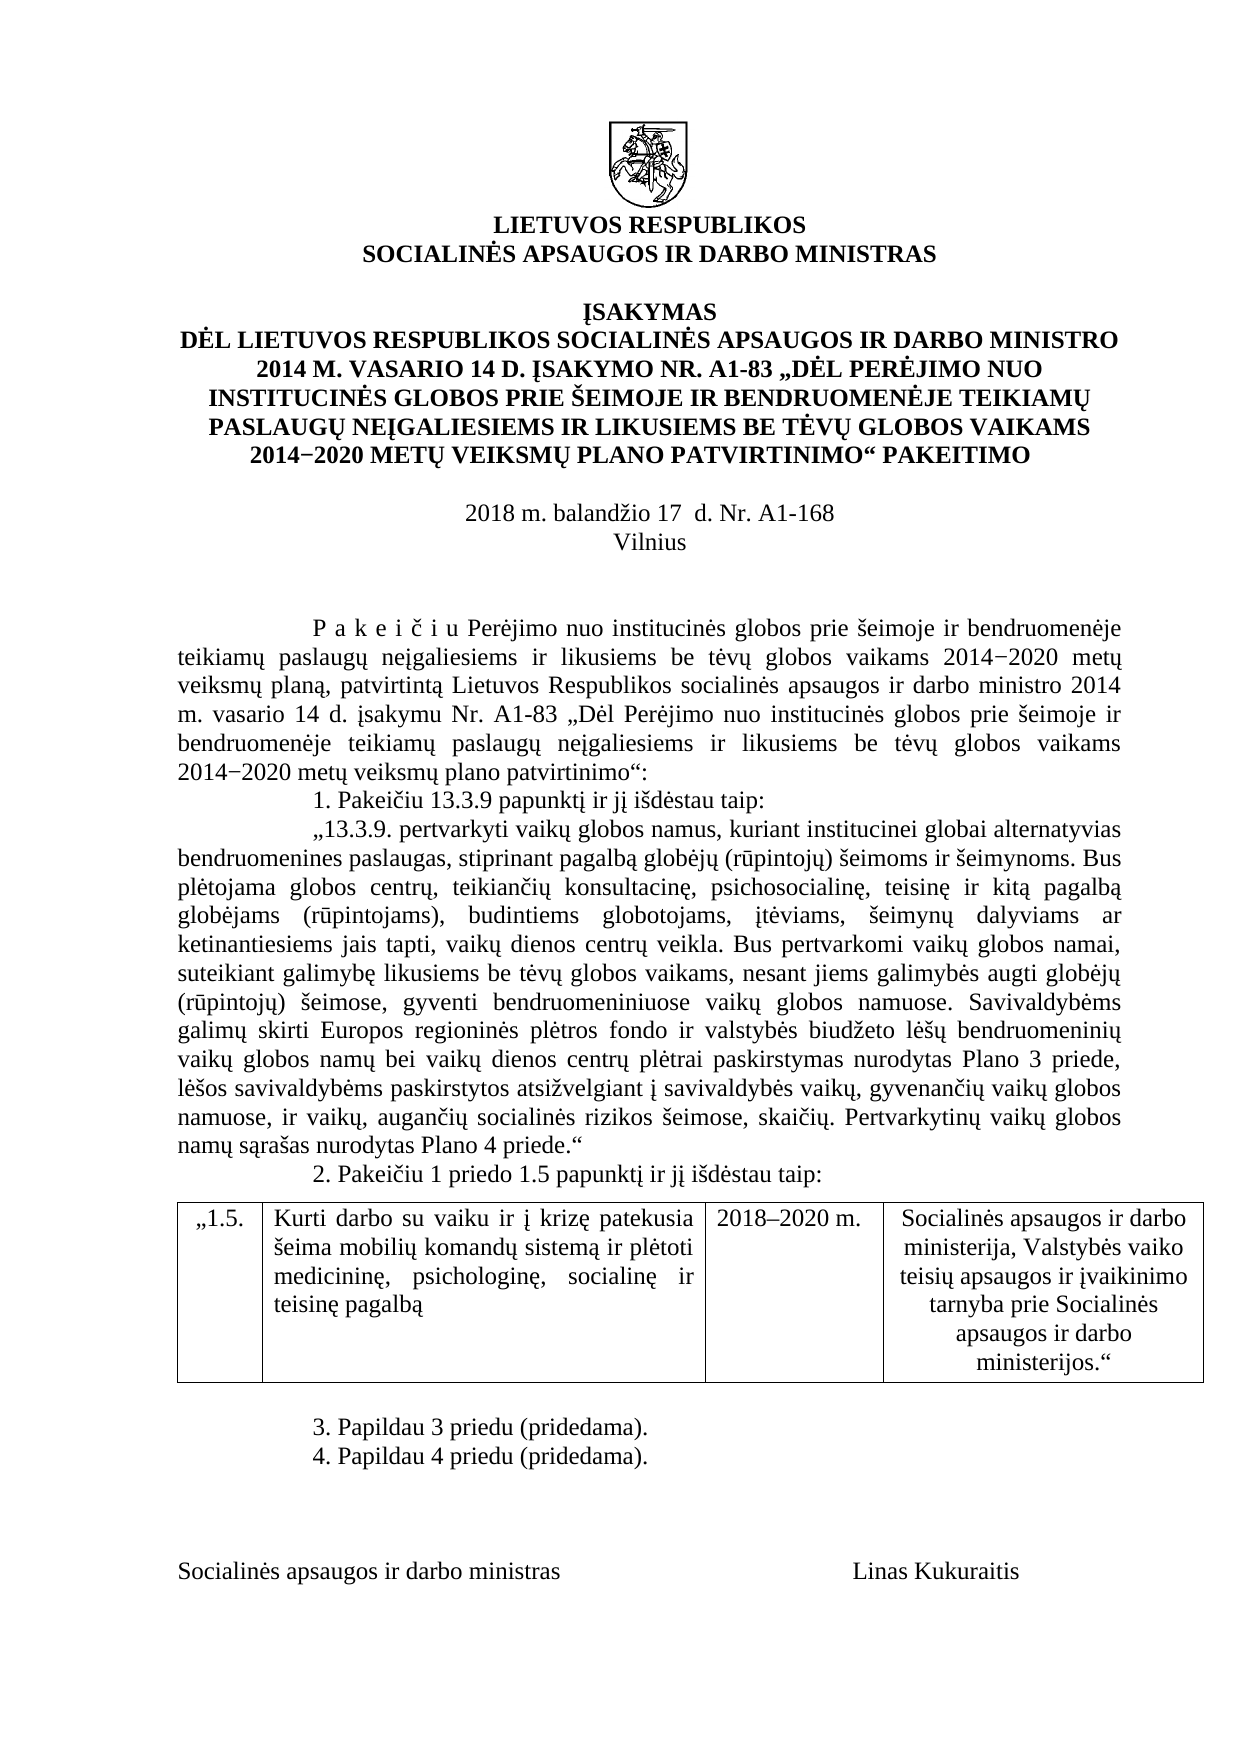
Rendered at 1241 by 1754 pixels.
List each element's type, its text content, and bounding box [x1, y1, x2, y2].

text P a k e i č i u Perėjimo nuo institucinės globos prie šeimoje ir bendruomenėje teikiamų paslaugų neįgaliesiems ir likusiems be tėvų globos vaikams 2014−2020 metų veiksmų planą, patvirtintą Lietuvos Respublikos socialinės apsaugos ir darbo ministro 2014 m. vasario 14 d. įsakymu Nr. A1-83 „Dėl Perėjimo nuo institucinės globos prie šeimoje ir bendruomenėje teikiamų paslaugų neįgaliesiems ir likusiems be tėvų globos vaikams 2014−2020 metų veiksmų plano patvirtinimo“: [177, 613, 1122, 785]
table_header „1.5. [178, 1203, 262, 1382]
text 2018 m. balandžio 17 d. Nr. A1-168 [177, 498, 1122, 527]
text LIETUVOS RESPUBLIKOS [177, 210, 1122, 239]
text 3. Papildau 3 priedu (pridedama). [177, 1412, 1122, 1441]
text SOCIALINĖS APSAUGOS IR DARBO MINISTRAS [177, 239, 1122, 268]
text DĖL LIETUVOS RESPUBLIKOS SOCIALINĖS APSAUGOS IR DARBO MINISTRO 2014 M. VASARIO 14 D. ĮSAKYMO NR. A1-83 „DĖL PERĖJIMO NUO INSTITUCINĖS GLOBOS PRIE ŠEIMOJE IR BENDRUOMENĖJE TEIKIAMŲ PASLAUGŲ NEĮGALIESIEMS IR LIKUSIEMS BE TĖVŲ GLOBOS VAIKAMS 2014−2020 METŲ VEIKSMŲ PLANO PATVIRTINIMO“ PAKEITIMO [177, 325, 1122, 469]
text Socialinės apsaugos ir darbo ministras Linas Kukuraitis [177, 1556, 1122, 1584]
text Vilnius [177, 527, 1122, 555]
text 2. Pakeičiu 1 priedo 1.5 papunktį ir jį išdėstau taip: [177, 1159, 1122, 1188]
table_header Socialinės apsaugos ir darbo ministerija, Valstybės vaiko teisių apsaugos ir įvaikinimo tarnyba prie Socialinės apsaugos ir darbo ministerijos.“ [884, 1203, 1203, 1382]
table_header Kurti darbo su vaiku ir į krizę patekusia šeima mobilių komandų sistemą ir plėtoti medicininę, psichologinę, socialinę ir teisinę pagalbą [263, 1203, 705, 1382]
text „13.3.9. pertvarkyti vaikų globos namus, kuriant institucinei globai alternatyvias bendruomenines paslaugas, stiprinant pagalbą globėjų (rūpintojų) šeimoms ir šeimynoms. Bus plėtojama globos centrų, teikiančių konsultacinę, psichosocialinę, teisinę ir kitą pagalbą globėjams (rūpintojams), budintiems globotojams, įtėviams, šeimynų dalyviams ar ketinantiesiems jais tapti, vaikų dienos centrų veikla. Bus pertvarkomi vaikų globos namai, suteikiant galimybę likusiems be tėvų globos vaikams, nesant jiems galimybės augti globėjų (rūpintojų) šeimose, gyventi bendruomeniniuose vaikų globos namuose. Savivaldybėms galimų skirti Europos regioninės plėtros fondo ir valstybės biudžeto lėšų bendruomeninių vaikų globos namų bei vaikų dienos centrų plėtrai paskirstymas nurodytas Plano 3 priede, lėšos savivaldybėms paskirstytos atsižvelgiant į savivaldybės vaikų, gyvenančių vaikų globos namuose, ir vaikų, augančių socialinės rizikos šeimose, skaičių. Pertvarkytinų vaikų globos namų sąrašas nurodytas Plano 4 priede.“ [177, 814, 1122, 1159]
text 1. Pakeičiu 13.3.9 papunktį ir jį išdėstau taip: [177, 785, 1122, 814]
text ĮSAKYMAS [177, 297, 1122, 325]
table_header 2018–2020 m. [706, 1203, 883, 1382]
text 4. Papildau 4 priedu (pridedama). [177, 1441, 1122, 1469]
